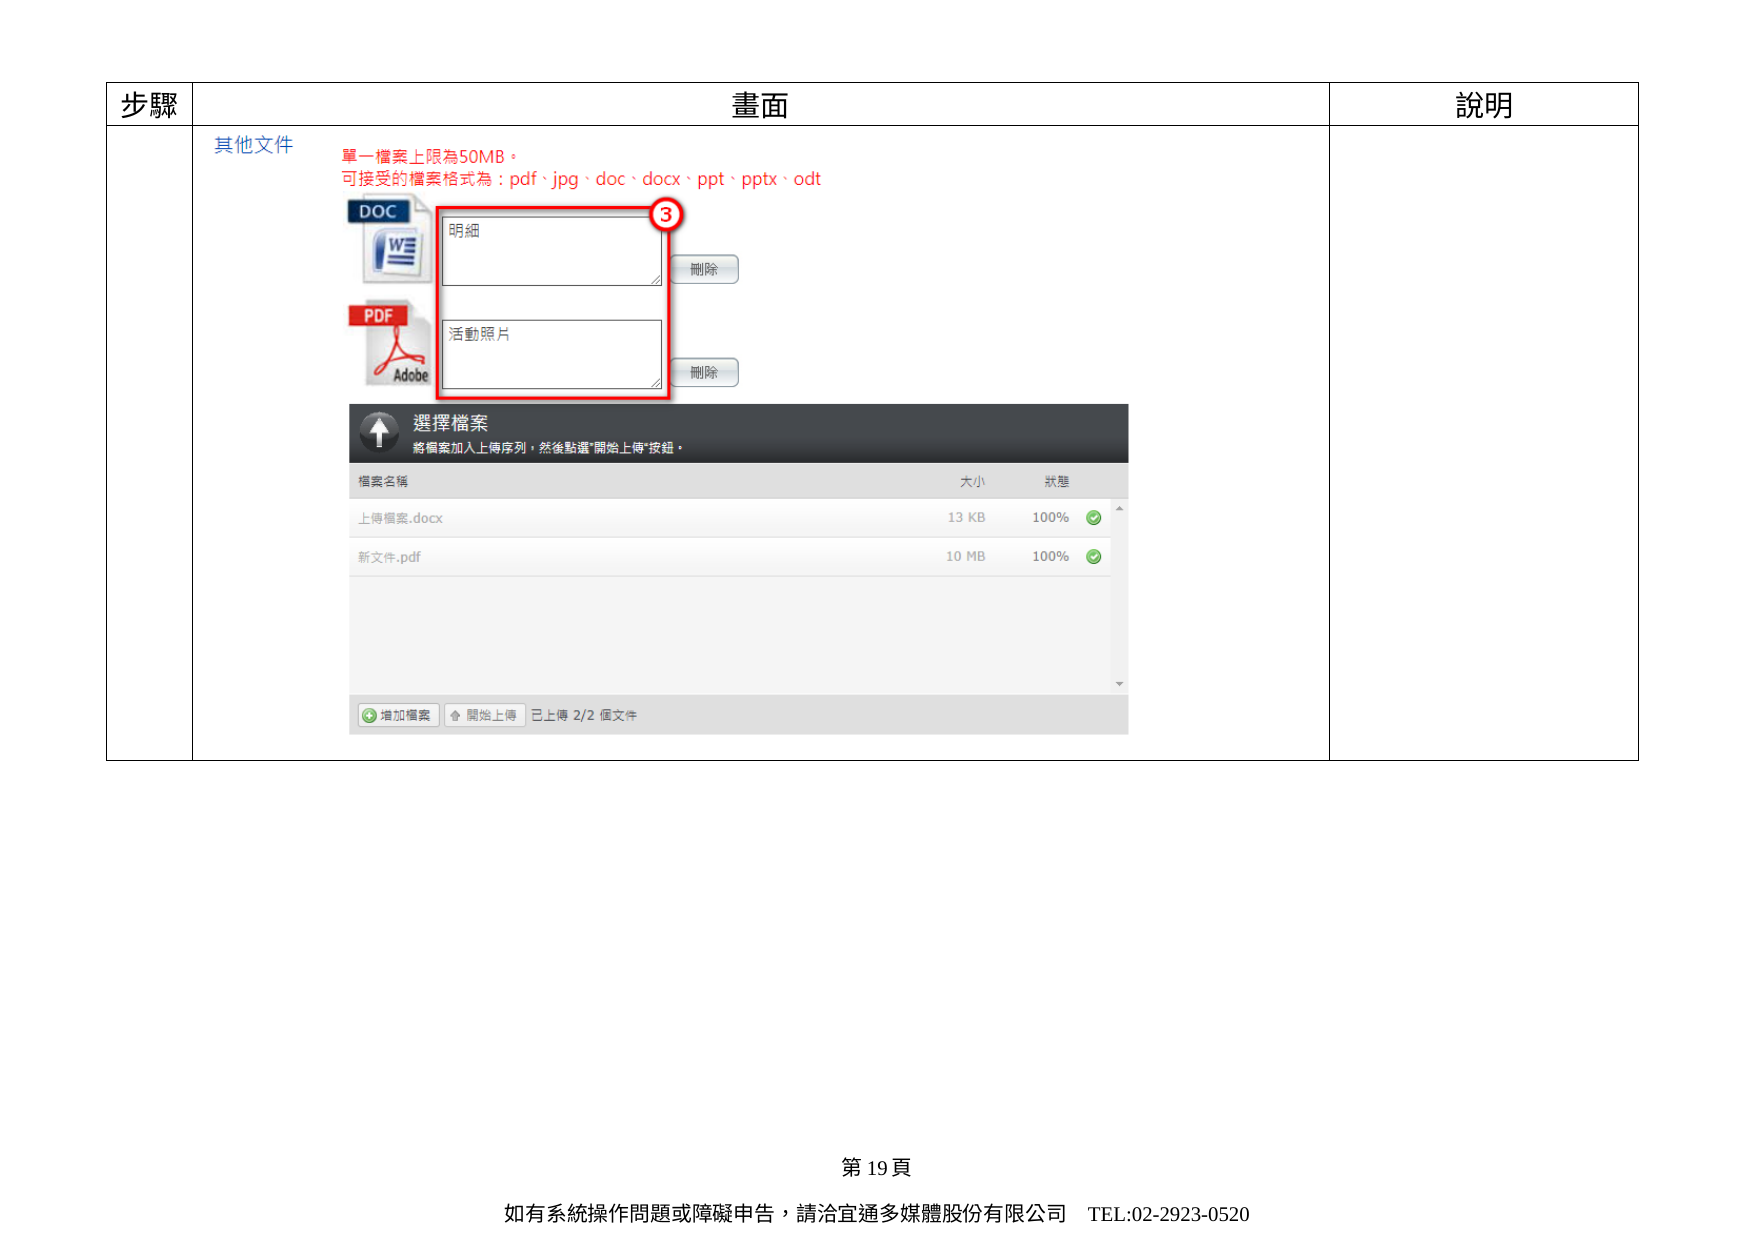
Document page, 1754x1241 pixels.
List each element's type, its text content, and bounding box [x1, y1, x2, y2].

table_cell [1330, 126, 1638, 759]
table_cell [107, 126, 192, 759]
table_cell [193, 126, 1329, 759]
table_header 畫面 [193, 83, 1329, 125]
table_header 步驟 [107, 83, 192, 125]
table_header 說明 [1330, 83, 1638, 125]
